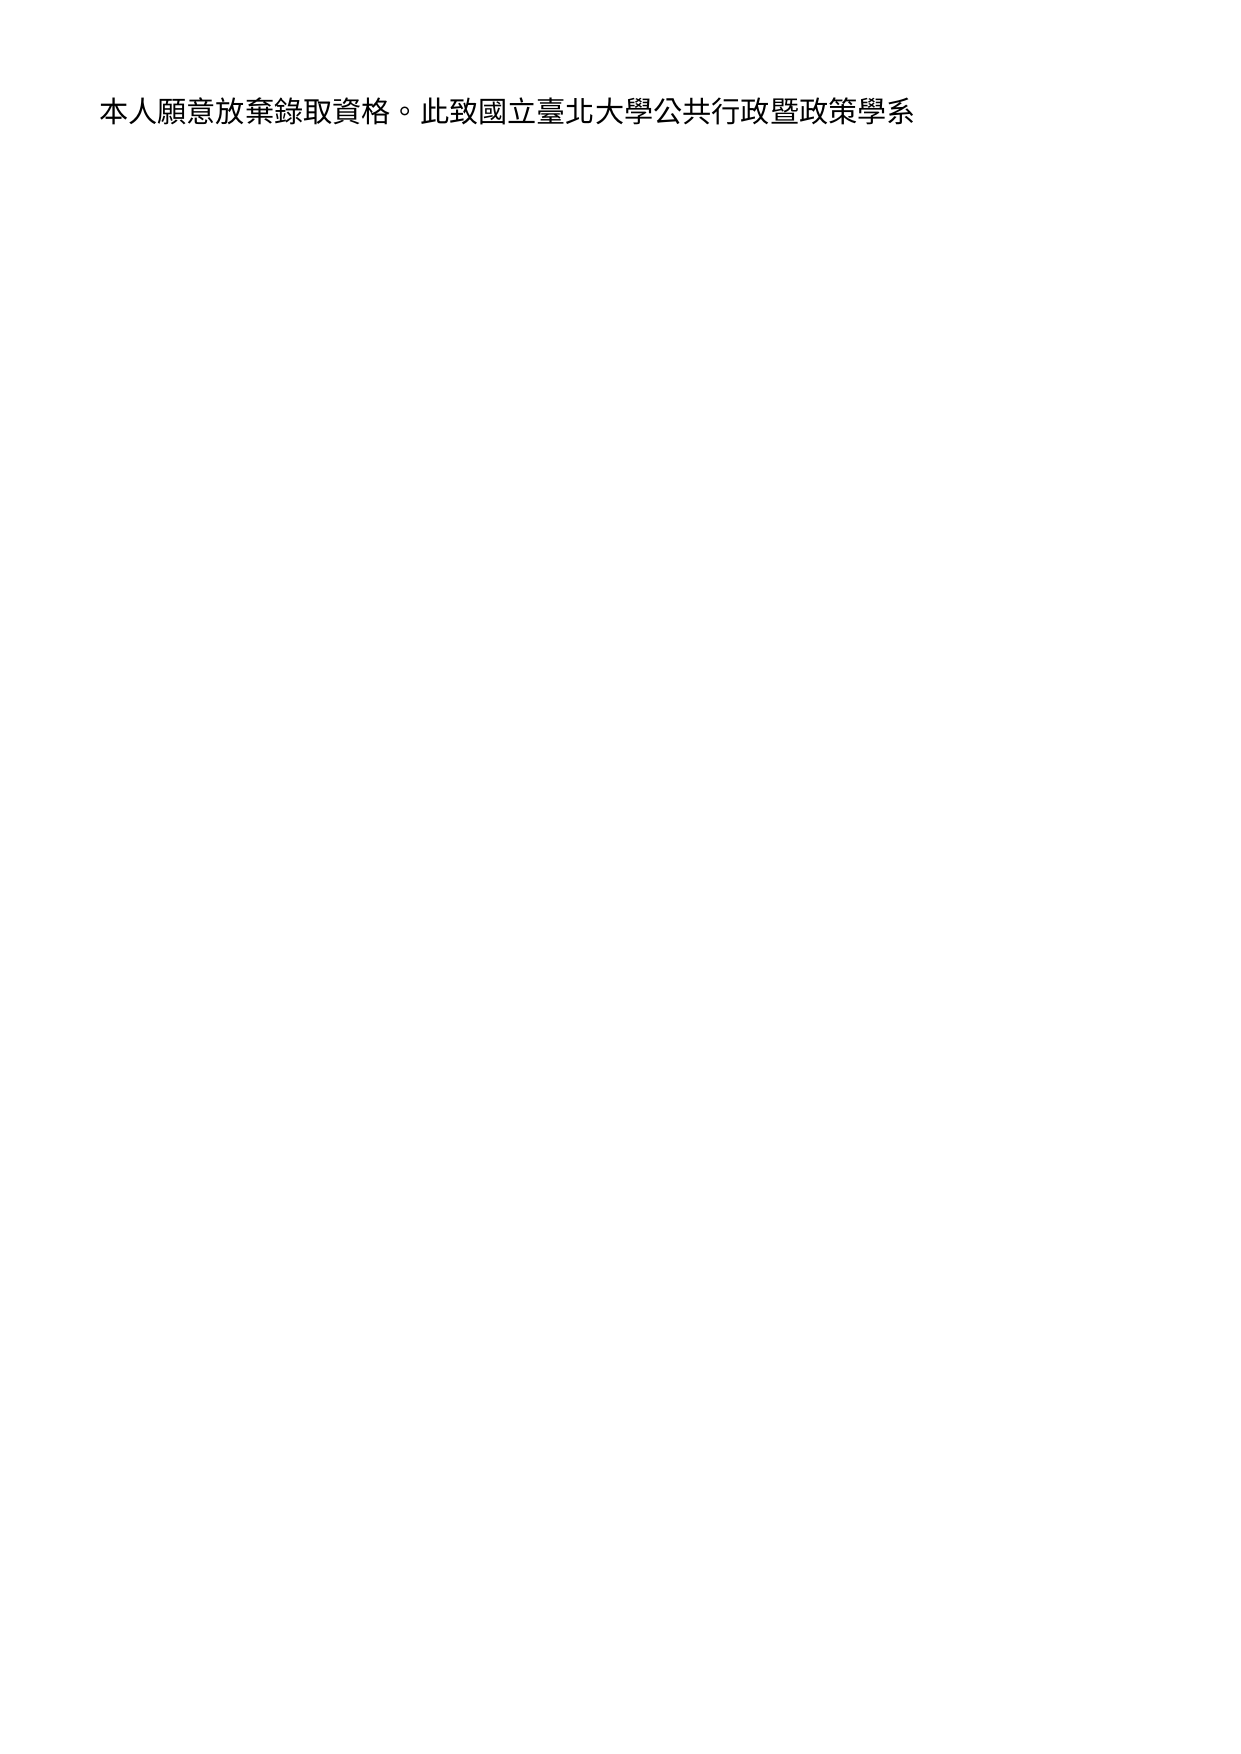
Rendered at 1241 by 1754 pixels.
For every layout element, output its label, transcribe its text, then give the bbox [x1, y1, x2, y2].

text 茲證明以上所填寫之資料均與繳交證件相符，若經查證為假借、冒用、偽造或變造，本人願意放棄錄取資格。此致國立臺北大學公共行政暨政策學系 [99, 88, 1162, 131]
